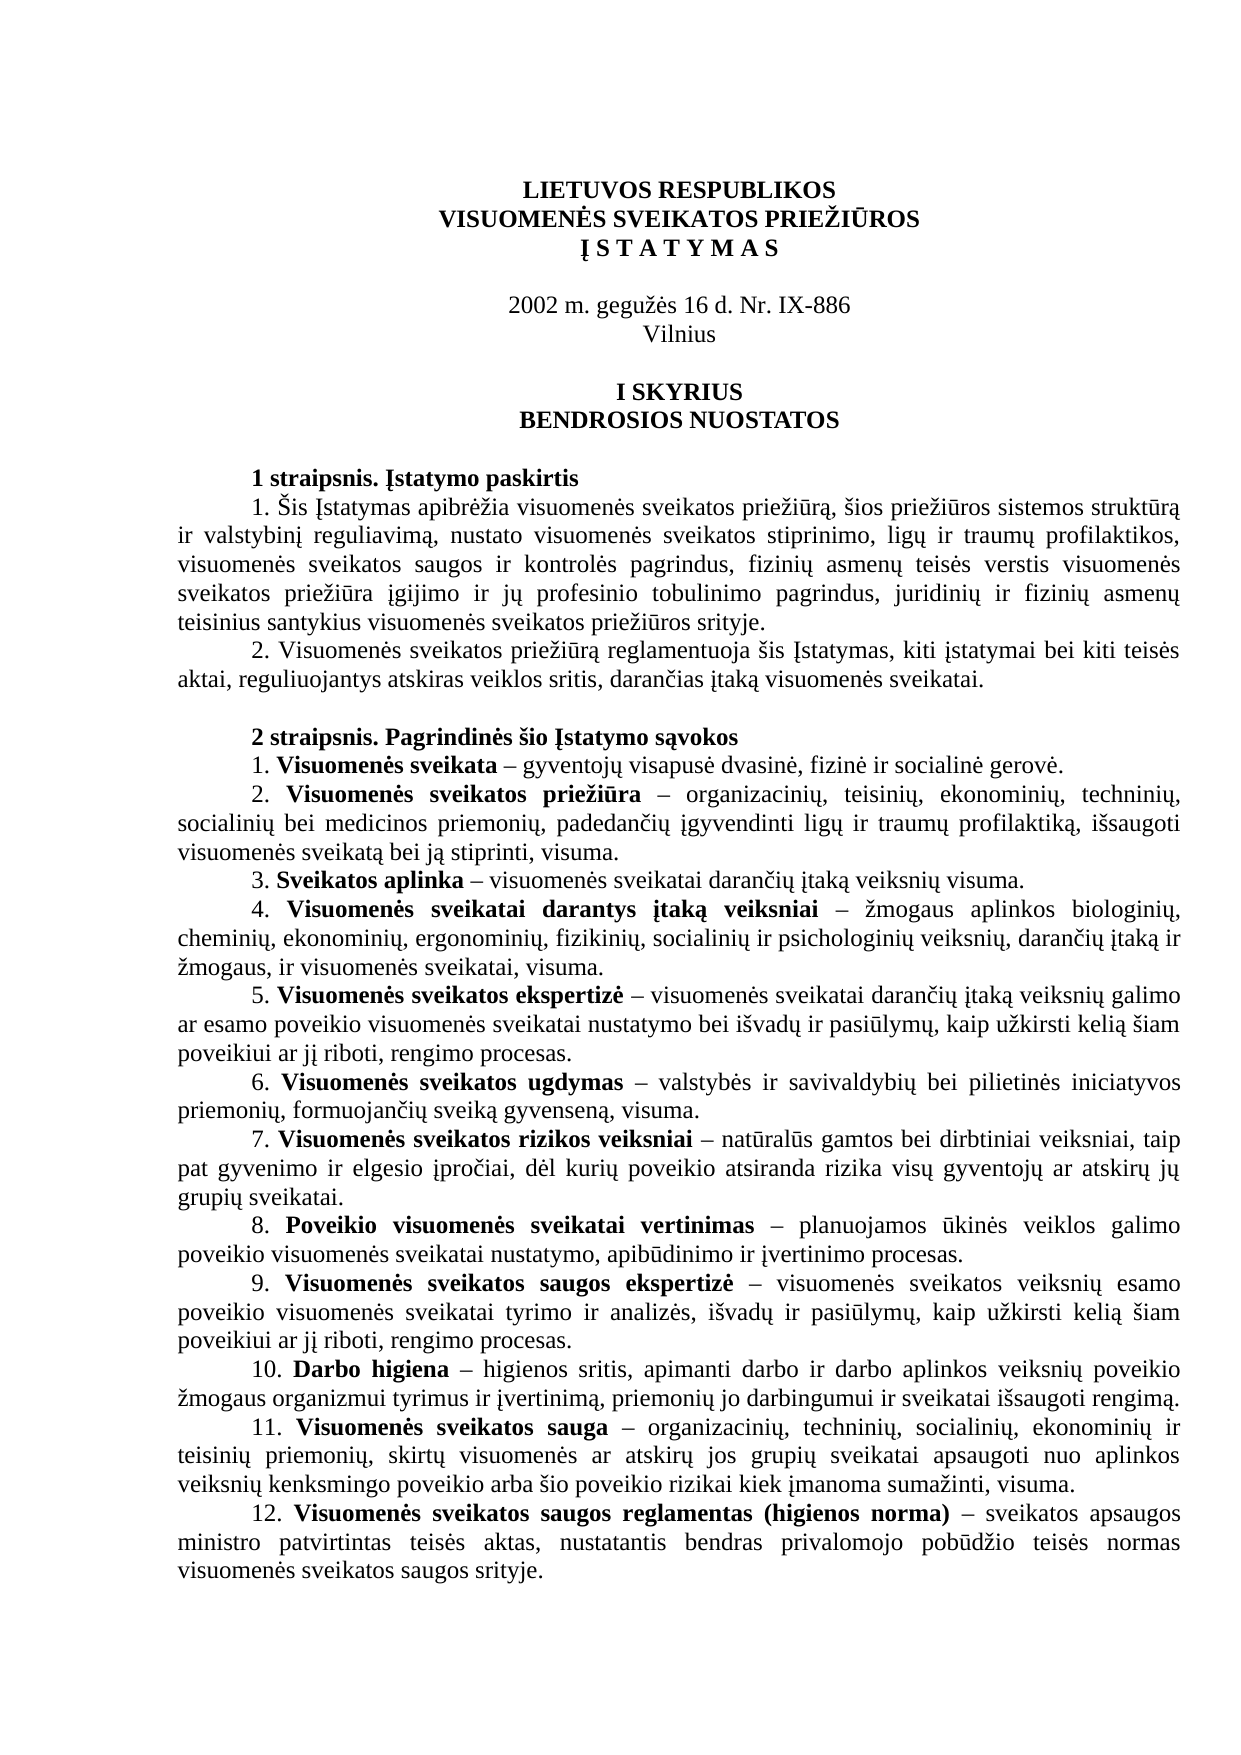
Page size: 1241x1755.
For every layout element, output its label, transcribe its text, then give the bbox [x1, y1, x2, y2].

text 11. Visuomenės sveikatos sauga – organizacinių, techninių, socialinių, ekonominių ir teisinių priemonių, skirtų visuomenės ar atskirų jos grupių sveikatai apsaugoti nuo aplinkos veiksnių kenksmingo poveikio arba šio poveikio rizikai kiek įmanoma sumažinti, visuma. [177, 1412, 1181, 1498]
text 10. Darbo higiena – higienos sritis, apimanti darbo ir darbo aplinkos veiksnių poveikio žmogaus organizmui tyrimus ir įvertinimą, priemonių jo darbingumui ir sveikatai išsaugoti rengimą. [177, 1354, 1181, 1412]
text 7. Visuomenės sveikatos rizikos veiksniai – natūralūs gamtos bei dirbtiniai veiksniai, taip pat gyvenimo ir elgesio įpročiai, dėl kurių poveikio atsiranda rizika visų gyventojų ar atskirų jų grupių sveikatai. [177, 1124, 1181, 1211]
text 3. Sveikatos aplinka – visuomenės sveikatai darančių įtaką veiksnių visuma. [177, 866, 1181, 894]
text 6. Visuomenės sveikatos ugdymas – valstybės ir savivaldybių bei pilietinės iniciatyvos priemonių, formuojančių sveiką gyvenseną, visuma. [177, 1067, 1181, 1124]
text 2. Visuomenės sveikatos priežiūra – organizacinių, teisinių, ekonominių, techninių, socialinių bei medicinos priemonių, padedančių įgyvendinti ligų ir traumų profilaktiką, išsaugoti visuomenės sveikatą bei ją stiprinti, visuma. [177, 779, 1181, 866]
text 4. Visuomenės sveikatai darantys įtaką veiksniai – žmogaus aplinkos biologinių, cheminių, ekonominių, ergonominių, fizikinių, socialinių ir psichologinių veiksnių, darančių įtaką ir žmogaus, ir visuomenės sveikatai, visuma. [177, 894, 1181, 981]
text 1. Visuomenės sveikata – gyventojų visapusė dvasinė, fizinė ir socialinė gerovė. [177, 751, 1181, 779]
text 5. Visuomenės sveikatos ekspertizė – visuomenės sveikatai darančių įtaką veiksnių galimo ar esamo poveikio visuomenės sveikatai nustatymo bei išvadų ir pasiūlymų, kaip užkirsti kelią šiam poveikiui ar jį riboti, rengimo procesas. [177, 981, 1181, 1067]
text I skyrius [177, 377, 1181, 406]
text 8. Poveikio visuomenės sveikatai vertinimas – planuojamos ūkinės veiklos galimo poveikio visuomenės sveikatai nustatymo, apibūdinimo ir įvertinimo procesas. [177, 1211, 1181, 1268]
text Į S T A T Y M A S [177, 233, 1181, 262]
text 2. Visuomenės sveikatos priežiūrą reglamentuoja šis Įstatymas, kiti įstatymai bei kiti teisės aktai, reguliuojantys atskiras veiklos sritis, darančias įtaką visuomenės sveikatai. [177, 636, 1181, 693]
text 1. Šis Įstatymas apibrėžia visuomenės sveikatos priežiūrą, šios priežiūros sistemos struktūrą ir valstybinį reguliavimą, nustato visuomenės sveikatos stiprinimo, ligų ir traumų profilaktikos, visuomenės sveikatos saugos ir kontrolės pagrindus, fizinių asmenų teisės verstis visuomenės sveikatos priežiūra įgijimo ir jų profesinio tobulinimo pagrindus, juridinių ir fizinių asmenų teisinius santykius visuomenės sveikatos priežiūros srityje. [177, 492, 1181, 636]
text 2002 m. gegužės 16 d. Nr. IX-886 [177, 291, 1181, 319]
text BENDRosios NUOSTATOS [177, 406, 1181, 434]
text VISUOMENĖS SVEIKATOS PRIEŽIŪROS [177, 204, 1181, 233]
subtitle 1 straipsnis. Įstatymo paskirtis [177, 463, 1181, 492]
text LIETUVOS RESPUBLIKOS [177, 176, 1181, 204]
text 12. Visuomenės sveikatos saugos reglamentas (higienos norma) – sveikatos apsaugos ministro patvirtintas teisės aktas, nustatantis bendras privalomojo pobūdžio teisės normas visuomenės sveikatos saugos srityje. [177, 1498, 1181, 1584]
text Vilnius [177, 319, 1181, 348]
text 9. Visuomenės sveikatos saugos ekspertizė – visuomenės sveikatos veiksnių esamo poveikio visuomenės sveikatai tyrimo ir analizės, išvadų ir pasiūlymų, kaip užkirsti kelią šiam poveikiui ar jį riboti, rengimo procesas. [177, 1268, 1181, 1354]
subtitle 2 straipsnis. Pagrindinės šio Įstatymo sąvokos [177, 722, 1181, 751]
